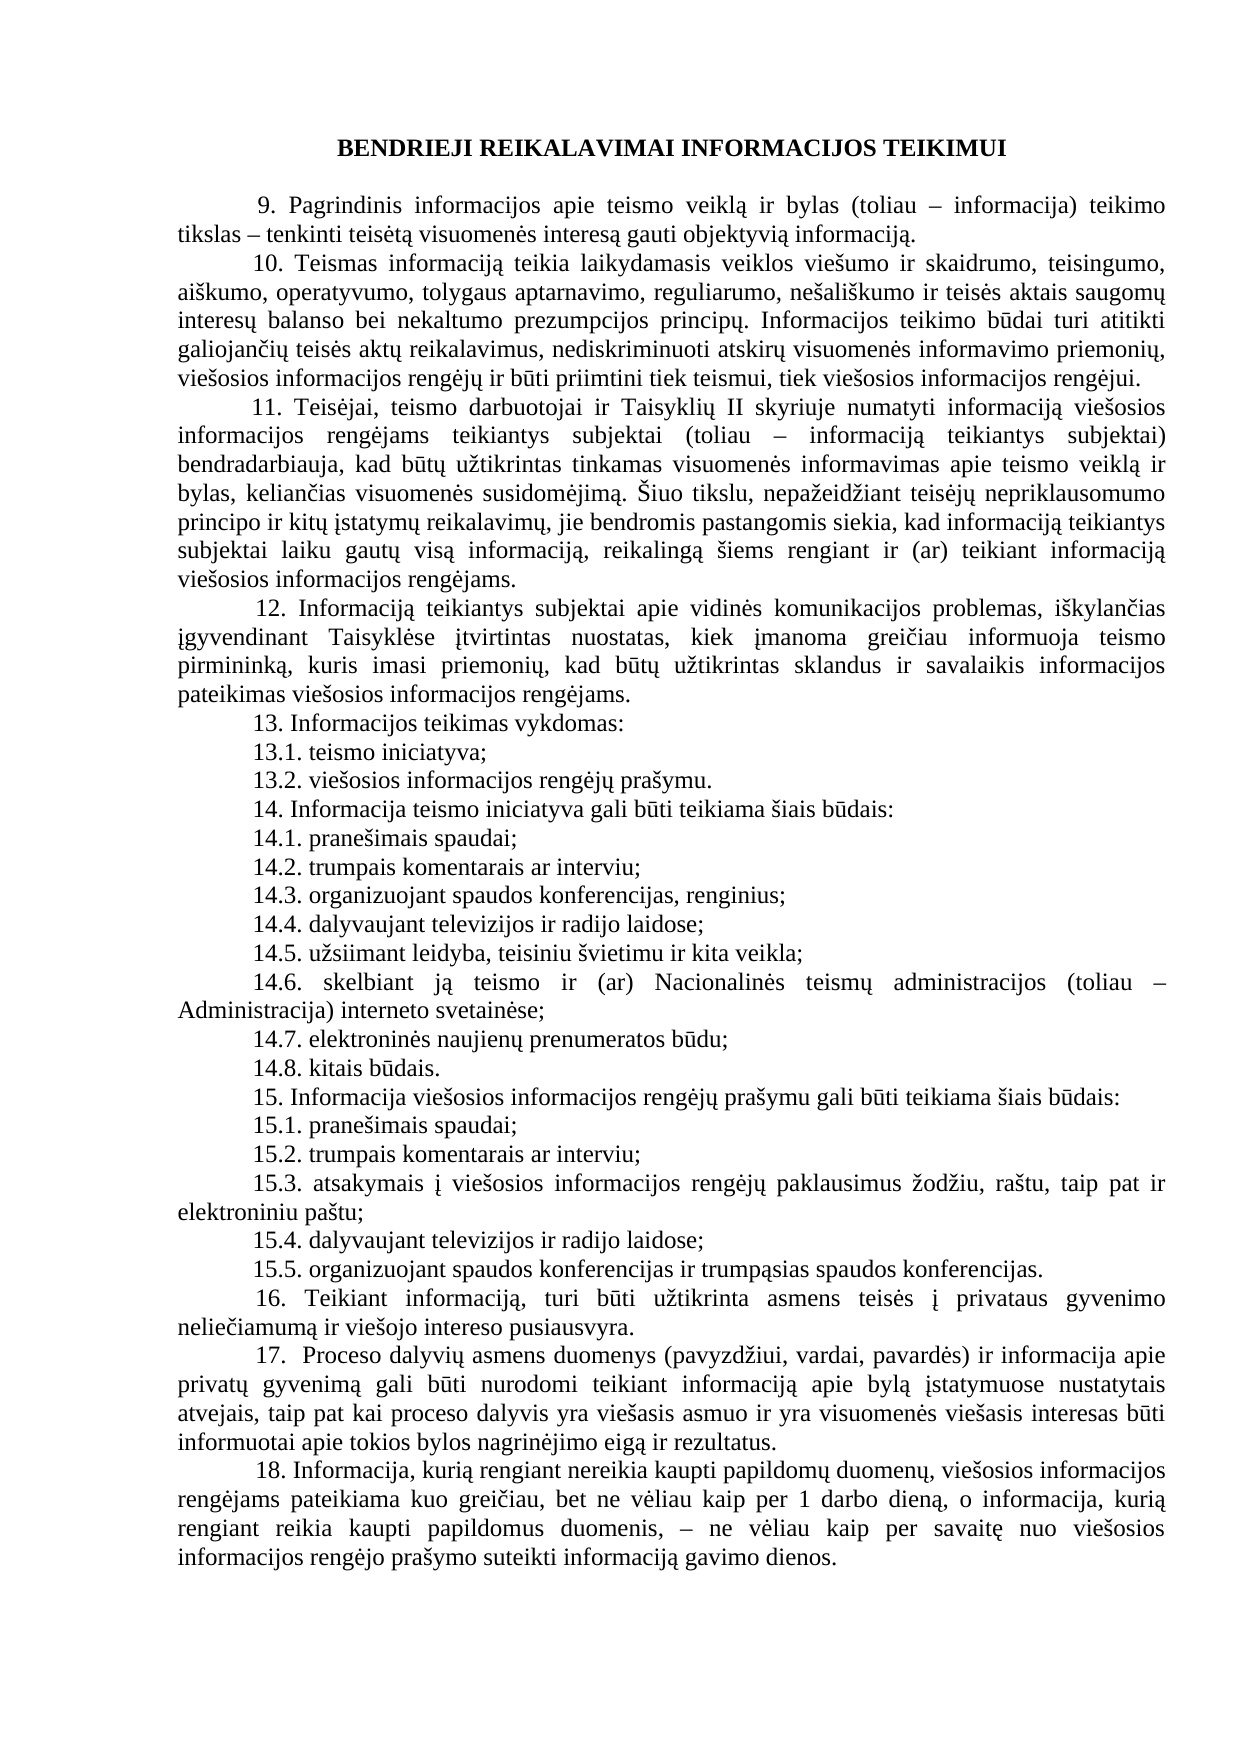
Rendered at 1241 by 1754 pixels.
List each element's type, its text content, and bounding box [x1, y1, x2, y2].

text 11. Teisėjai, teismo darbuotojai ir Taisyklių II skyriuje numatyti informaciją viešosios informacijos rengėjams teikiantys subjektai (toliau – informaciją teikiantys subjektai) bendradarbiauja, kad būtų užtikrintas tinkamas visuomenės informavimas apie teismo veiklą ir bylas, keliančias visuomenės susidomėjimą. Šiuo tikslu, nepažeidžiant teisėjų nepriklausomumo principo ir kitų įstatymų reikalavimų, jie bendromis pastangomis siekia, kad informaciją teikiantys subjektai laiku gautų visą informaciją, reikalingą šiems rengiant ir (ar) teikiant informaciją viešosios informacijos rengėjams. [177, 392, 1167, 593]
text 18. Informacija, kurią rengiant nereikia kaupti papildomų duomenų, viešosios informacijos rengėjams pateikiama kuo greičiau, bet ne vėliau kaip per 1 darbo dieną, o informacija, kurią rengiant reikia kaupti papildomus duomenis, – ne vėliau kaip per savaitę nuo viešosios informacijos rengėjo prašymo suteikti informaciją gavimo dienos. [177, 1455, 1167, 1570]
text 15.2. trumpais komentarais ar interviu; [177, 1139, 1167, 1168]
text 14.7. elektroninės naujienų prenumeratos būdu; [177, 1024, 1167, 1053]
text 10. Teismas informaciją teikia laikydamasis veiklos viešumo ir skaidrumo, teisingumo, aiškumo, operatyvumo, tolygaus aptarnavimo, reguliarumo, nešališkumo ir teisės aktais saugomų interesų balanso bei nekaltumo prezumpcijos principų. Informacijos teikimo būdai turi atitikti galiojančių teisės aktų reikalavimus, nediskriminuoti atskirų visuomenės informavimo priemonių, viešosios informacijos rengėjų ir būti priimtini tiek teismui, tiek viešosios informacijos rengėjui. [177, 248, 1167, 392]
text 14.1. pranešimais spaudai; [177, 823, 1167, 852]
text 16. Teikiant informaciją, turi būti užtikrinta asmens teisės į privataus gyvenimo neliečiamumą ir viešojo intereso pusiausvyra. [177, 1283, 1167, 1340]
text 15.4. dalyvaujant televizijos ir radijo laidose; [177, 1225, 1167, 1254]
text 14. Informacija teismo iniciatyva gali būti teikiama šiais būdais: [177, 794, 1167, 823]
text 9. Pagrindinis informacijos apie teismo veiklą ir bylas (toliau – informacija) teikimo tikslas – tenkinti teisėtą visuomenės interesą gauti objektyvią informaciją. [177, 190, 1167, 248]
text 12. Informaciją teikiantys subjektai apie vidinės komunikacijos problemas, iškylančias įgyvendinant Taisyklėse įtvirtintas nuostatas, kiek įmanoma greičiau informuoja teismo pirmininką, kuris imasi priemonių, kad būtų užtikrintas sklandus ir savalaikis informacijos pateikimas viešosios informacijos rengėjams. [177, 593, 1167, 708]
text 14.8. kitais būdais. [177, 1053, 1167, 1082]
text 13. Informacijos teikimas vykdomas: [177, 708, 1167, 737]
text 14.2. trumpais komentarais ar interviu; [177, 852, 1167, 880]
text 15.5. organizuojant spaudos konferencijas ir trumpąsias spaudos konferencijas. [177, 1254, 1167, 1283]
text 15.1. pranešimais spaudai; [177, 1110, 1167, 1139]
text 14.3. organizuojant spaudos konferencijas, renginius; [177, 880, 1167, 909]
text 14.5. užsiimant leidyba, teisiniu švietimu ir kita veikla; [177, 938, 1167, 967]
text 13.2. viešosios informacijos rengėjų prašymu. [177, 765, 1167, 794]
text 17. Proceso dalyvių asmens duomenys (pavyzdžiui, vardai, pavardės) ir informacija apie privatų gyvenimą gali būti nurodomi teikiant informaciją apie bylą įstatymuose nustatytais atvejais, taip pat kai proceso dalyvis yra viešasis asmuo ir yra visuomenės viešasis interesas būti informuotai apie tokios bylos nagrinėjimo eigą ir rezultatus. [177, 1340, 1167, 1455]
text 13.1. teismo iniciatyva; [177, 737, 1167, 765]
text 15. Informacija viešosios informacijos rengėjų prašymu gali būti teikiama šiais būdais: [177, 1082, 1167, 1110]
text bendrieji reikalavimai informacijos teikimui [177, 133, 1167, 162]
text 15.3. atsakymais į viešosios informacijos rengėjų paklausimus žodžiu, raštu, taip pat ir elektroniniu paštu; [177, 1168, 1167, 1225]
text 14.6. skelbiant ją teismo ir (ar) Nacionalinės teismų administracijos (toliau – Administracija) interneto svetainėse; [177, 967, 1167, 1024]
text 14.4. dalyvaujant televizijos ir radijo laidose; [177, 909, 1167, 938]
